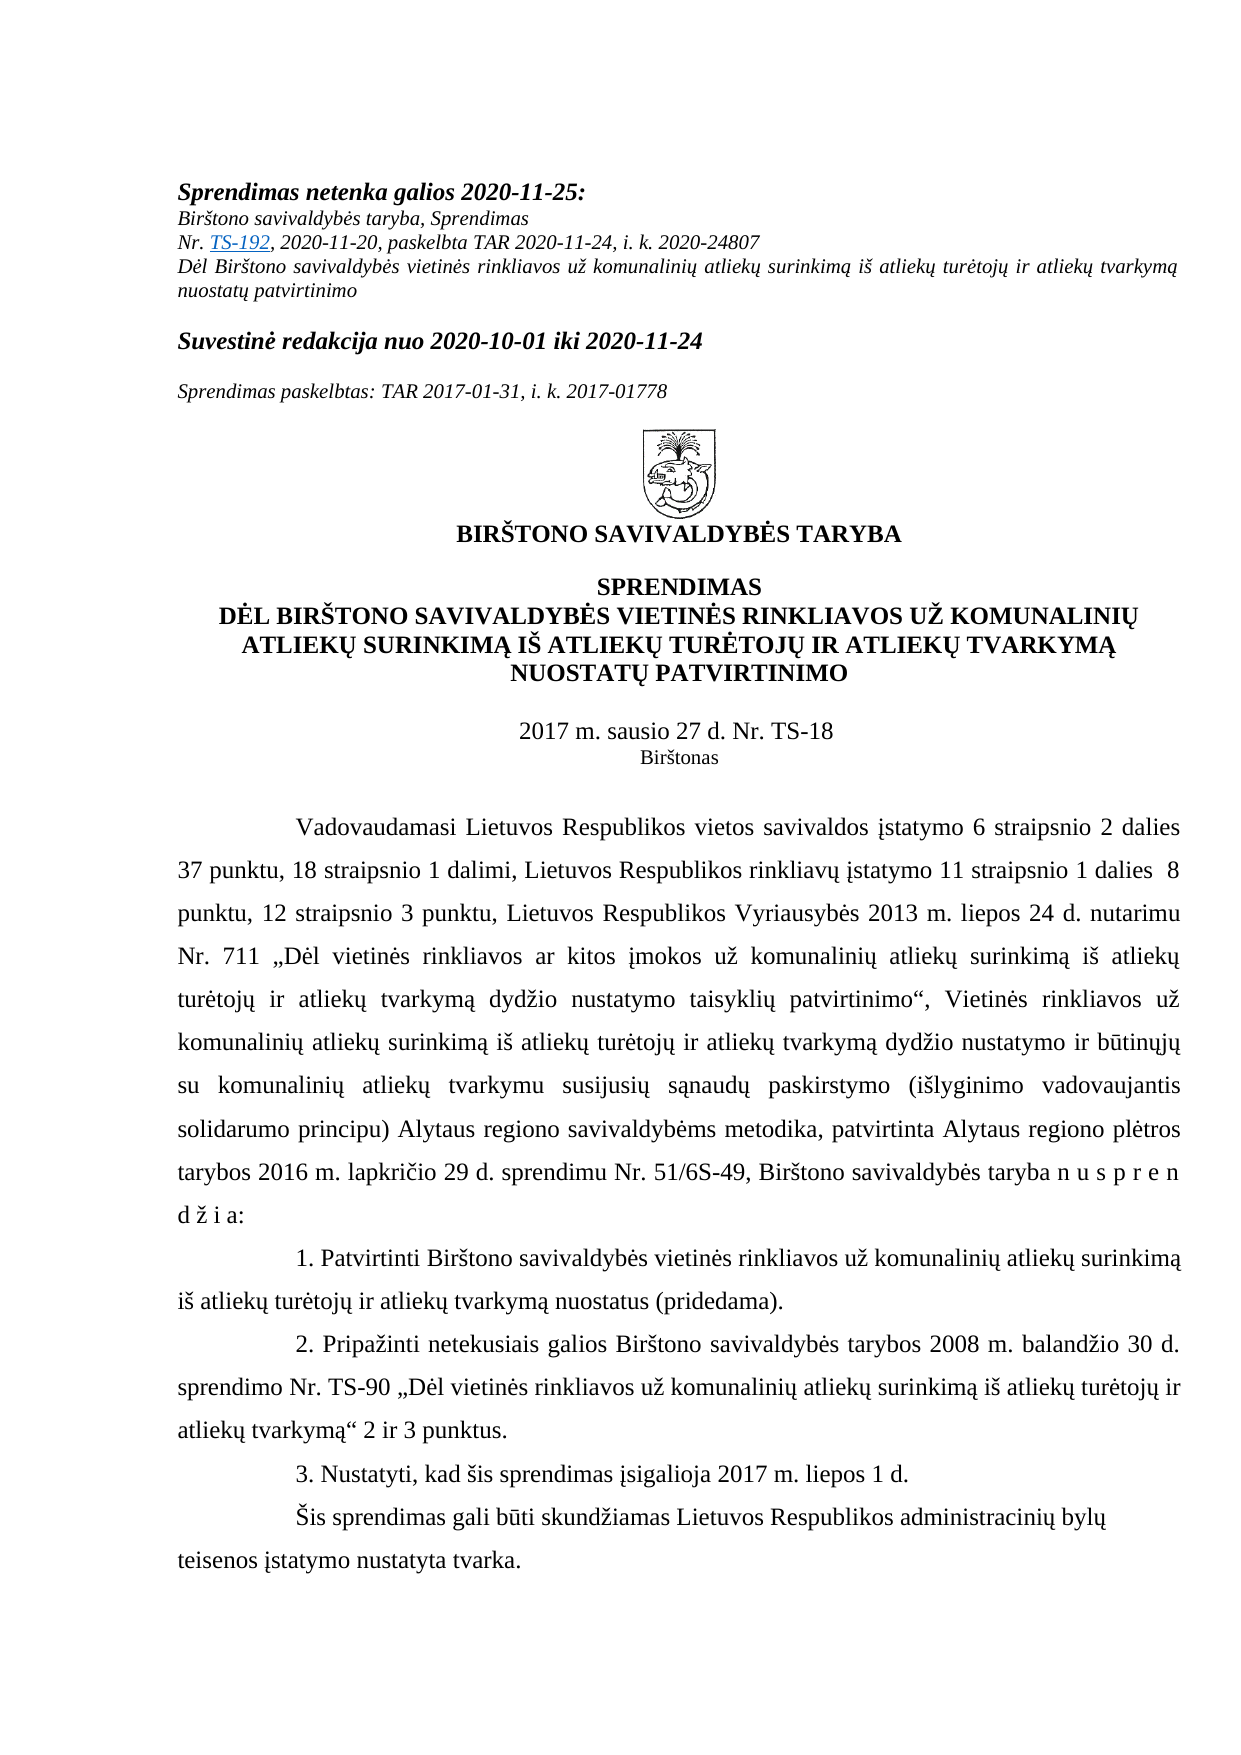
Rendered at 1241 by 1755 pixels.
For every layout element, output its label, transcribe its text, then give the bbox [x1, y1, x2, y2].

text Sprendimas netenka galios 2020-11-25: [177, 177, 1181, 206]
text Birštono savivaldybės taryba, Sprendimas [177, 206, 1181, 230]
text Birštonas [177, 745, 1181, 769]
text Suvestinė redakcija nuo 2020-10-01 iki 2020-11-24 [177, 326, 1181, 355]
text 2. Pripažinti netekusiais galios Birštono savivaldybės tarybos 2008 m. balandžio 30 d. sprendimo Nr. TS-90 „Dėl vietinės rinkliavos už komunalinių atliekų surinkimą iš atliekų turėtojų ir atliekų tvarkymą“ 2 ir 3 punktus. [177, 1329, 1181, 1444]
text 1. Patvirtinti Birštono savivaldybės vietinės rinkliavos už komunalinių atliekų surinkimą iš atliekų turėtojų ir atliekų tvarkymą nuostatus (pridedama). [177, 1243, 1181, 1315]
text Sprendimas paskelbtas: TAR 2017-01-31, i. k. 2017-01778 [177, 379, 1181, 403]
text 2017 m. sausio 27 d. Nr. TS-18 [177, 716, 1181, 745]
text DĖL BIRŠTONO SAVIVALDYBĖS VIETINĖS RINKLIAVOS UŽ KOMUNALINIŲ ATLIEKŲ SURINKIMĄ IŠ ATLIEKŲ TURĖTOJŲ IR ATLIEKŲ TVARKYMĄ NUOSTATŲ PATVIRTINIMO [177, 601, 1181, 687]
text Šis sprendimas gali būti skundžiamas Lietuvos Respublikos administracinių bylų teisenos įstatymo nustatyta tvarka. [177, 1502, 1181, 1574]
text 3. Nustatyti, kad šis sprendimas įsigalioja 2017 m. liepos 1 d. [177, 1459, 1181, 1487]
text Dėl Birštono savivaldybės vietinės rinkliavos už komunalinių atliekų surinkimą iš atliekų turėtojų ir atliekų tvarkymą nuostatų patvirtinimo [177, 254, 1181, 302]
text Vadovaudamasi Lietuvos Respublikos vietos savivaldos įstatymo 6 straipsnio 2 dalies 37 punktu, 18 straipsnio 1 dalimi, Lietuvos Respublikos rinkliavų įstatymo 11 straipsnio 1 dalies 8 punktu, 12 straipsnio 3 punktu, Lietuvos Respublikos Vyriausybės 2013 m. liepos 24 d. nutarimu Nr. 711 „Dėl vietinės rinkliavos ar kitos įmokos už komunalinių atliekų surinkimą iš atliekų turėtojų ir atliekų tvarkymą dydžio nustatymo taisyklių patvirtinimo“, Vietinės rinkliavos už komunalinių atliekų surinkimą iš atliekų turėtojų ir atliekų tvarkymą dydžio nustatymo ir būtinųjų su komunalinių atliekų tvarkymu susijusių sąnaudų paskirstymo (išlyginimo vadovaujantis solidarumo principu) Alytaus regiono savivaldybėms metodika, patvirtinta Alytaus regiono plėtros tarybos 2016 m. lapkričio 29 d. sprendimu Nr. 51/6S-49, Birštono savivaldybės taryba n u s p r e n d ž i a: [177, 812, 1181, 1229]
text BIRŠTONO SAVIVALDYBĖS TARYBA [177, 519, 1181, 548]
text Nr. TS-192, 2020-11-20, paskelbta TAR 2020-11-24, i. k. 2020-24807 [177, 230, 1181, 254]
text SPRENDIMAS [177, 572, 1181, 601]
